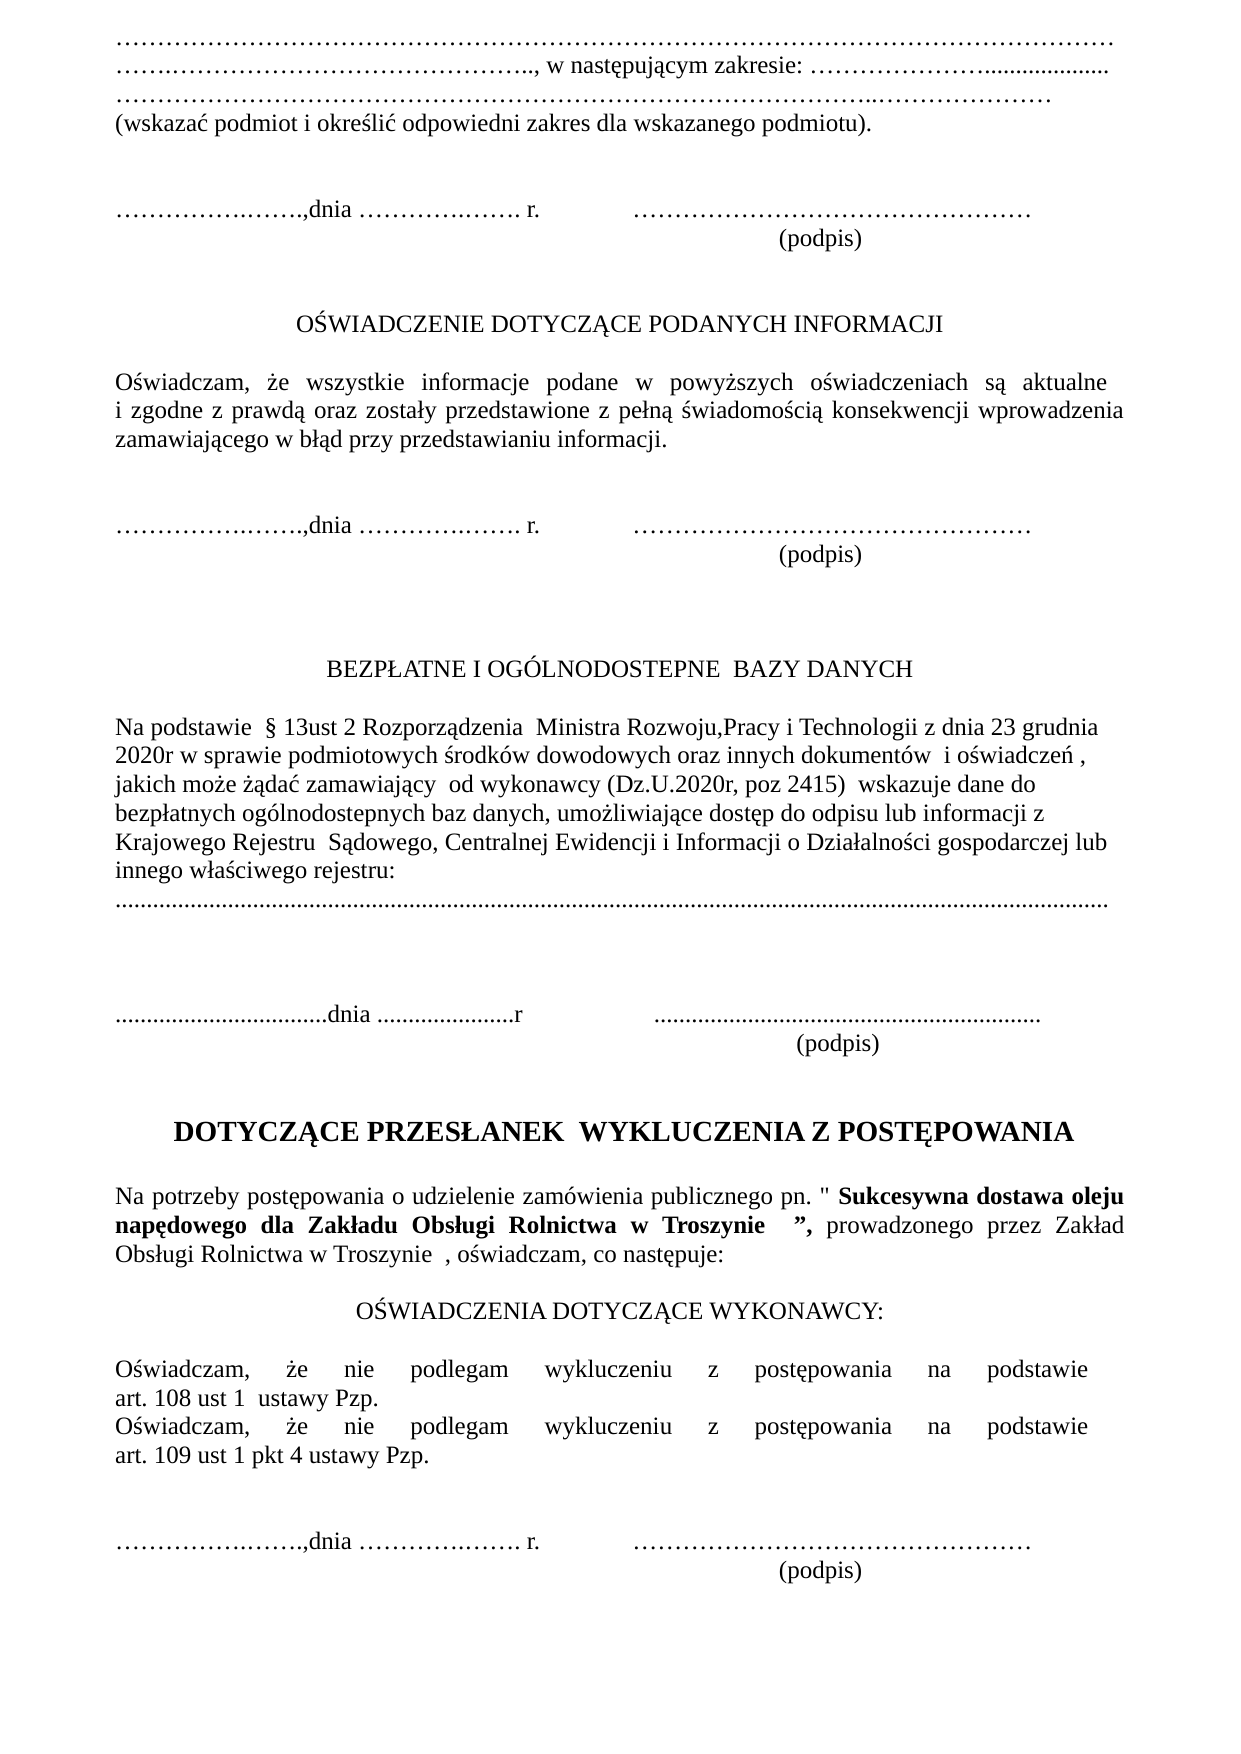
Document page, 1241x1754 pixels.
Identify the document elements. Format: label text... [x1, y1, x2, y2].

text ……………………………………………………………………………………………………………….…………………………………….., w następującym zakresie: ………………….................... [115, 22, 1124, 79]
text Oświadczam, że nie podlegam wykluczeniu z postępowania na podstawie art. 109 ust 1 pkt 4 ustawy Pzp. [115, 1411, 1124, 1469]
text BEZPŁATNE I OGÓLNODOSTEPNE BAZY DANYCH [115, 654, 1124, 683]
text OŚWIADCZENIA DOTYCZĄCE WYKONAWCY: [115, 1296, 1124, 1325]
text ............................................................................................................................................................... [115, 884, 1124, 913]
text DOTYCZĄCE PRZESŁANEK WYKLUCZENIA Z POSTĘPOWANIA [115, 1114, 1124, 1148]
text Oświadczam, że wszystkie informacje podane w powyższych oświadczeniach są aktualne i zgodne z prawdą oraz zostały przedstawione z pełną świadomością konsekwencji wprowadzenia zamawiającego w błąd przy przedstawianiu informacji. [115, 367, 1124, 453]
text Na podstawie § 13ust 2 Rozporządzenia Ministra Rozwoju,Pracy i Technologii z dnia 23 grudnia 2020r w sprawie podmiotowych środków dowodowych oraz innych dokumentów i oświadczeń , jakich może żądać zamawiający od wykonawcy (Dz.U.2020r, poz 2415) wskazuje dane do bezpłatnych ogólnodostepnych baz danych, umożliwiające dostęp do odpisu lub informacji z Krajowego Rejestru Sądowego, Centralnej Ewidencji i Informacji o Działalności gospodarczej lub innego właściwego rejestru: [115, 712, 1124, 884]
text ..................................dnia ......................r .............................................................. [115, 999, 1124, 1028]
text OŚWIADCZENIE DOTYCZĄCE PODANYCH INFORMACJI [115, 309, 1124, 338]
text (wskazać podmiot i określić odpowiedni zakres dla wskazanego podmiotu). [115, 108, 1124, 137]
text (podpis) [705, 223, 1124, 252]
text (podpis) [705, 539, 1124, 568]
text (podpis) [705, 1555, 1124, 1584]
text …………….…….,dnia ………….……. r. ………………………………………… [115, 511, 1124, 539]
text Na potrzeby postępowania o udzielenie zamówienia publicznego pn. " Sukcesywna dostawa oleju napędowego dla Zakładu Obsługi Rolnictwa w Troszynie ”, prowadzonego przez Zakład Obsługi Rolnictwa w Troszynie , oświadczam, co następuje: [115, 1181, 1124, 1268]
text …………….…….,dnia ………….……. r. ………………………………………… [115, 194, 1124, 223]
text ………………………………………………………………………………..………………… [115, 79, 1124, 108]
text (podpis) [115, 1028, 1124, 1057]
text …………….…….,dnia ………….……. r. ………………………………………… [115, 1526, 1124, 1555]
text Oświadczam, że nie podlegam wykluczeniu z postępowania na podstawie art. 108 ust 1 ustawy Pzp. [115, 1354, 1124, 1411]
